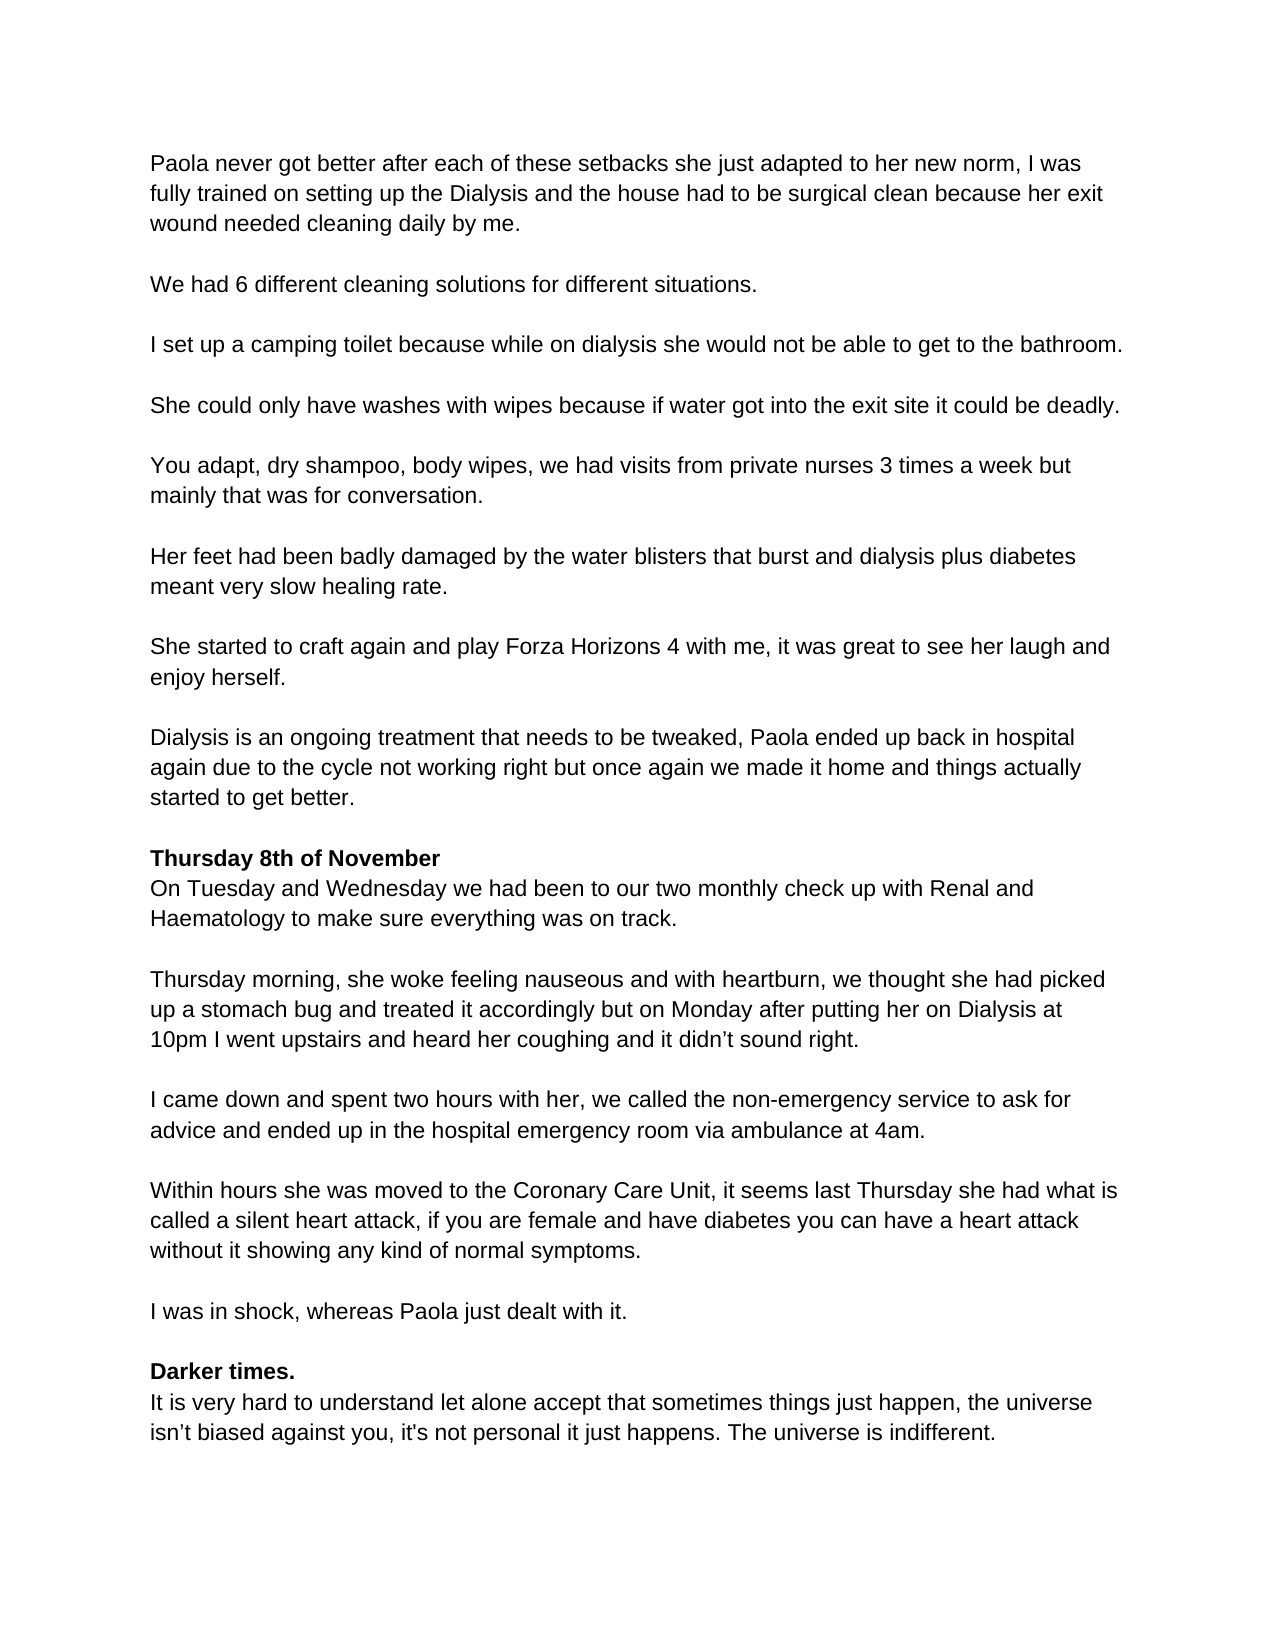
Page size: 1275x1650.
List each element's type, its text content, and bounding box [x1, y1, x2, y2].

text You adapt, dry shampoo, body wipes, we had visits from private nurses 3 times a week but mainly that was for conversation. [150, 452, 1125, 509]
text I was in shock, whereas Paola just dealt with it. [150, 1298, 1125, 1324]
text Thursday 8th of November [150, 845, 1125, 871]
text It is very hard to understand let alone accept that sometimes things just happen, the universe isn’t biased against you, it's not personal it just happens. The universe is indifferent. [150, 1388, 1125, 1445]
text We had 6 different cleaning solutions for different situations. [150, 271, 1125, 297]
text She could only have washes with wipes because if water got into the exit site it could be deadly. [150, 392, 1125, 418]
text She started to craft again and play Forza Horizons 4 with me, it was great to see her laugh and enjoy herself. [150, 633, 1125, 690]
text Dialysis is an ongoing treatment that needs to be tweaked, Paola ended up back in hospital again due to the cycle not working right but once again we made it home and things actually started to get better. [150, 724, 1125, 811]
text I set up a camping toilet because while on dialysis she would not be able to get to the bathroom. [150, 331, 1125, 358]
text Thursday morning, she woke feeling nauseous and with heartburn, we thought she had picked up a stomach bug and treated it accordingly but on Monday after putting her on Dialysis at 10pm I went upstairs and heard her coughing and it didn’t sound right. [150, 966, 1125, 1052]
text On Tuesday and Wednesday we had been to our two monthly check up with Renal and Haematology to make sure everything was on track. [150, 875, 1125, 932]
text Paola never got better after each of these setbacks she just adapted to her new norm, I was fully trained on setting up the Dialysis and the house had to be surgical clean because her exit wound needed cleaning daily by me. [150, 150, 1125, 237]
text Her feet had been badly damaged by the water blisters that burst and dialysis plus diabetes meant very slow healing rate. [150, 543, 1125, 599]
text Darker times. [150, 1358, 1125, 1385]
text I came down and spent two hours with her, we called the non-emergency service to ask for advice and ended up in the hospital emergency room via ambulance at 4am. [150, 1086, 1125, 1143]
text Within hours she was moved to the Coronary Care Unit, it seems last Thursday she had what is called a silent heart attack, if you are female and have diabetes you can have a heart attack without it showing any kind of normal symptoms. [150, 1177, 1125, 1264]
